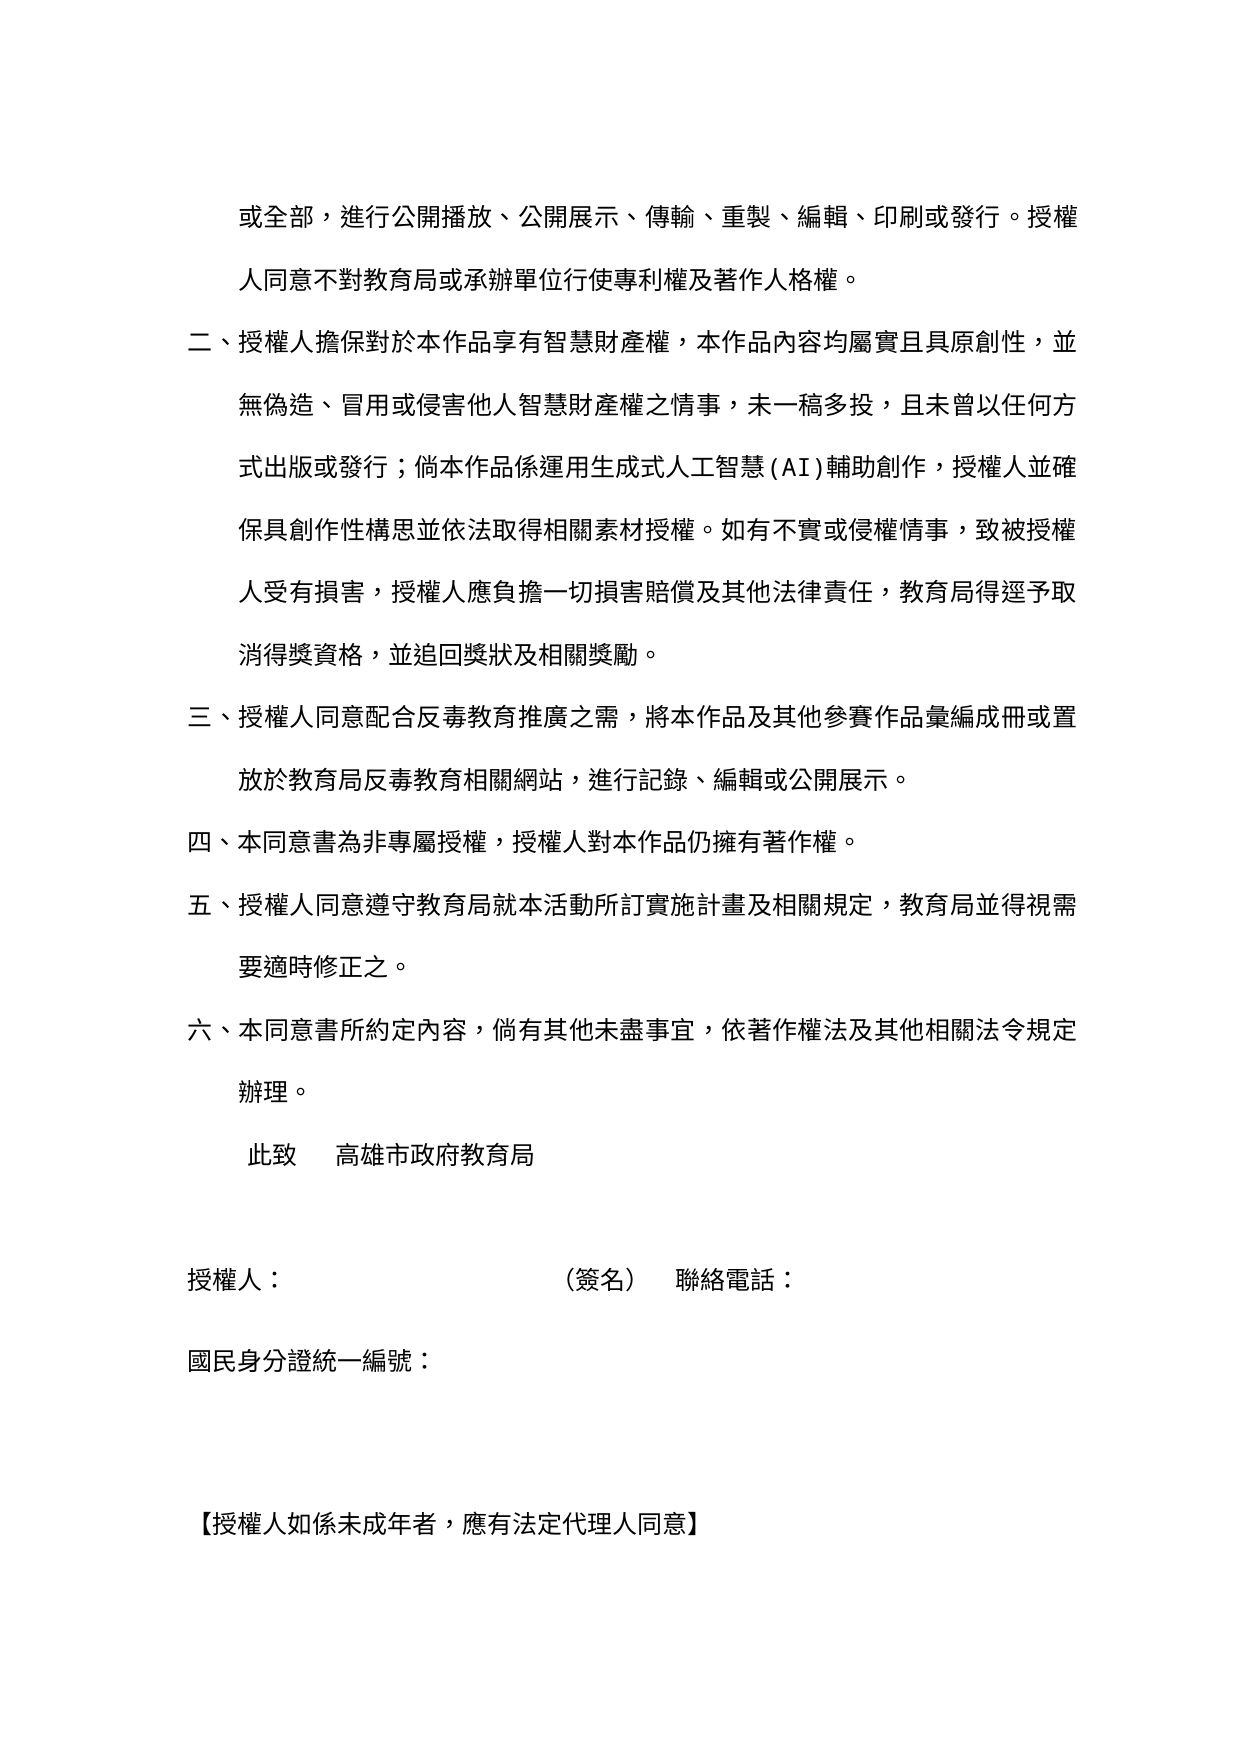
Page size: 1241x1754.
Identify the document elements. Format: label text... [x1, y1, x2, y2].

text 五、授權人同意遵守教育局就本活動所訂實施計畫及相關規定，教育局並得視需要適時修正之。 [188, 862, 1078, 987]
text 授權人： （簽名） 聯絡電話： [187, 1237, 1028, 1299]
text 國民身分證統一編號： [187, 1318, 1028, 1381]
text 六、本同意書所約定內容，倘有其他未盡事宜，依著作權法及其他相關法令規定辦理。 [188, 987, 1078, 1112]
text 或全部，進行公開播放、公開展示、傳輸、重製、編輯、印刷或發行。授權人同意不對教育局或承辦單位行使專利權及著作人格權。 [188, 174, 1078, 299]
text 四、本同意書為非專屬授權，授權人對本作品仍擁有著作權。 [188, 799, 1078, 862]
text 【授權人如係未成年者，應有法定代理人同意】 [187, 1481, 1078, 1544]
text 三、授權人同意配合反毒教育推廣之需，將本作品及其他參賽作品彙編成冊或置放於教育局反毒教育相關網站，進行記錄、編輯或公開展示。 [188, 674, 1078, 799]
text 此致 高雄市政府教育局 [187, 1112, 1028, 1174]
text 二、授權人擔保對於本作品享有智慧財產權，本作品內容均屬實且具原創性，並無偽造、冒用或侵害他人智慧財產權之情事，未一稿多投，且未曾以任何方式出版或發行；倘本作品係運用生成式人工智慧(AI)輔助創作，授權人並確保具創作性構思並依法取得相關素材授權。如有不實或侵權情事，致被授權人受有損害，授權人應負擔一切損害賠償及其他法律責任，教育局得逕予取消得獎資格，並追回獎狀及相關獎勵。 [188, 299, 1078, 674]
